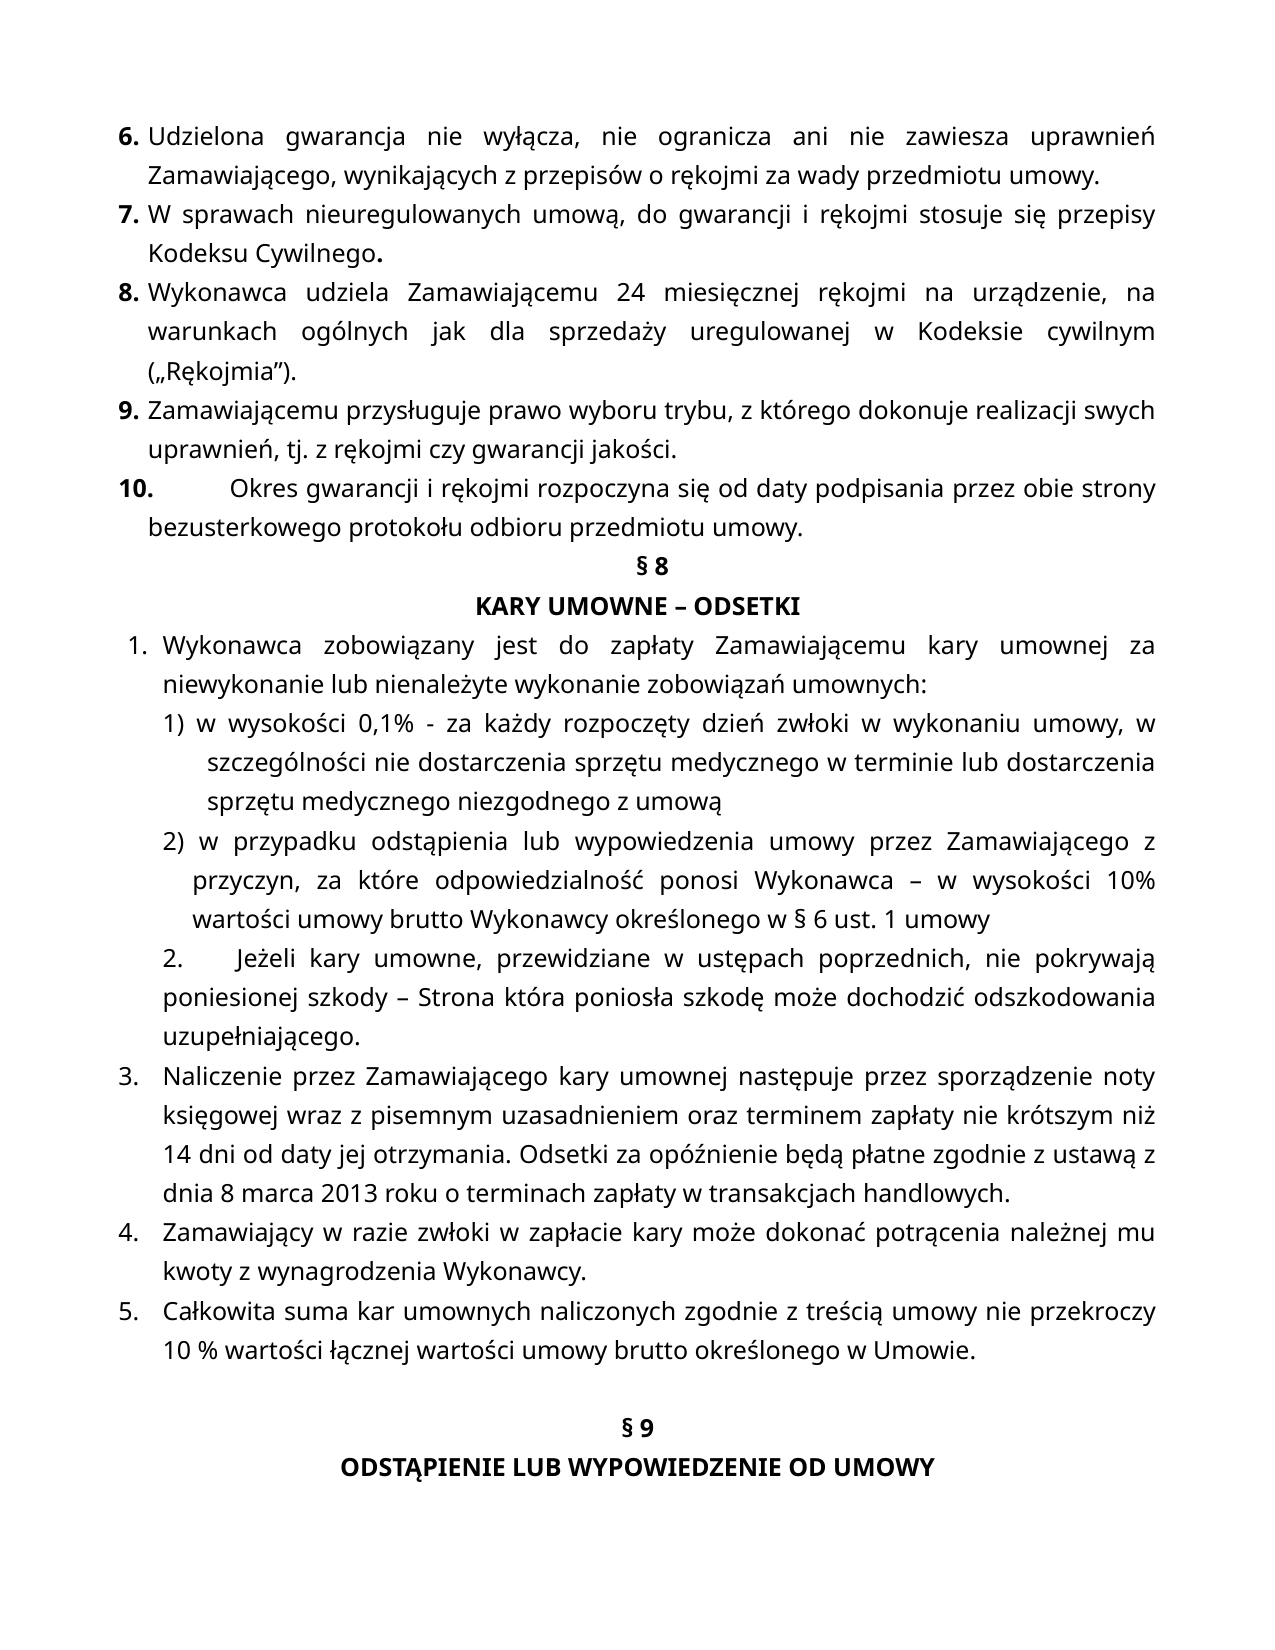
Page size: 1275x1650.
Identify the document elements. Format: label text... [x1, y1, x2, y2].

list Jeżeli kary umowne, przewidziane w ustępach poprzednich, nie pokrywają poniesionej szkody – Strona która poniosła szkodę może dochodzić odszkodowania uzupełniającego. [162, 941, 1157, 1053]
list Zamawiający w razie zwłoki w zapłacie kary może dokonać potrącenia należnej mu kwoty z wynagrodzenia Wykonawcy. [118, 1215, 1157, 1288]
text 1) w wysokości 0,1% - za każdy rozpoczęty dzień zwłoki w wykonaniu umowy, w szczególności nie dostarczenia sprzętu medycznego w terminie lub dostarczenia sprzętu medycznego niezgodnego z umową [162, 706, 1157, 818]
list Okres gwarancji i rękojmi rozpoczyna się od daty podpisania przez obie strony bezusterkowego protokołu odbioru przedmiotu umowy. [118, 471, 1157, 544]
list Udzielona gwarancja nie wyłącza, nie ogranicza ani nie zawiesza uprawnień Zamawiającego, wynikających z przepisów o rękojmi za wady przedmiotu umowy. [118, 118, 1157, 191]
list W sprawach nieuregulowanych umową, do gwarancji i rękojmi stosuje się przepisy Kodeksu Cywilnego. [118, 196, 1157, 270]
list Wykonawca zobowiązany jest do zapłaty Zamawiającemu kary umownej za niewykonanie lub nienależyte wykonanie zobowiązań umownych: [127, 627, 1157, 701]
text § 9 [118, 1411, 1157, 1445]
list Zamawiającemu przysługuje prawo wyboru trybu, z którego dokonuje realizacji swych uprawnień, tj. z rękojmi czy gwarancji jakości. [118, 392, 1157, 466]
list Całkowita suma kar umownych naliczonych zgodnie z treścią umowy nie przekroczy 10 % wartości łącznej wartości umowy brutto określonego w Umowie. [118, 1293, 1157, 1366]
list Wykonawca udziela Zamawiającemu 24 miesięcznej rękojmi na urządzenie, na warunkach ogólnych jak dla sprzedaży uregulowanej w Kodeksie cywilnym („Rękojmia”). [118, 275, 1157, 387]
text ODSTĄPIENIE LUB WYPOWIEDZENIE OD UMOWY [118, 1450, 1157, 1484]
list Naliczenie przez Zamawiającego kary umownej następuje przez sporządzenie noty księgowej wraz z pisemnym uzasadnieniem oraz terminem zapłaty nie krótszym niż 14 dni od daty jej otrzymania. Odsetki za opóźnienie będą płatne zgodnie z ustawą z dnia 8 marca 2013 roku o terminach zapłaty w transakcjach handlowych. [118, 1058, 1157, 1210]
text § 8 [148, 549, 1157, 583]
text KARY UMOWNE – ODSETKI [118, 588, 1157, 622]
text 2) w przypadku odstąpienia lub wypowiedzenia umowy przez Zamawiającego z przyczyn, za które odpowiedzialność ponosi Wykonawca – w wysokości 10% wartości umowy brutto Wykonawcy określonego w § 6 ust. 1 umowy [162, 823, 1157, 936]
